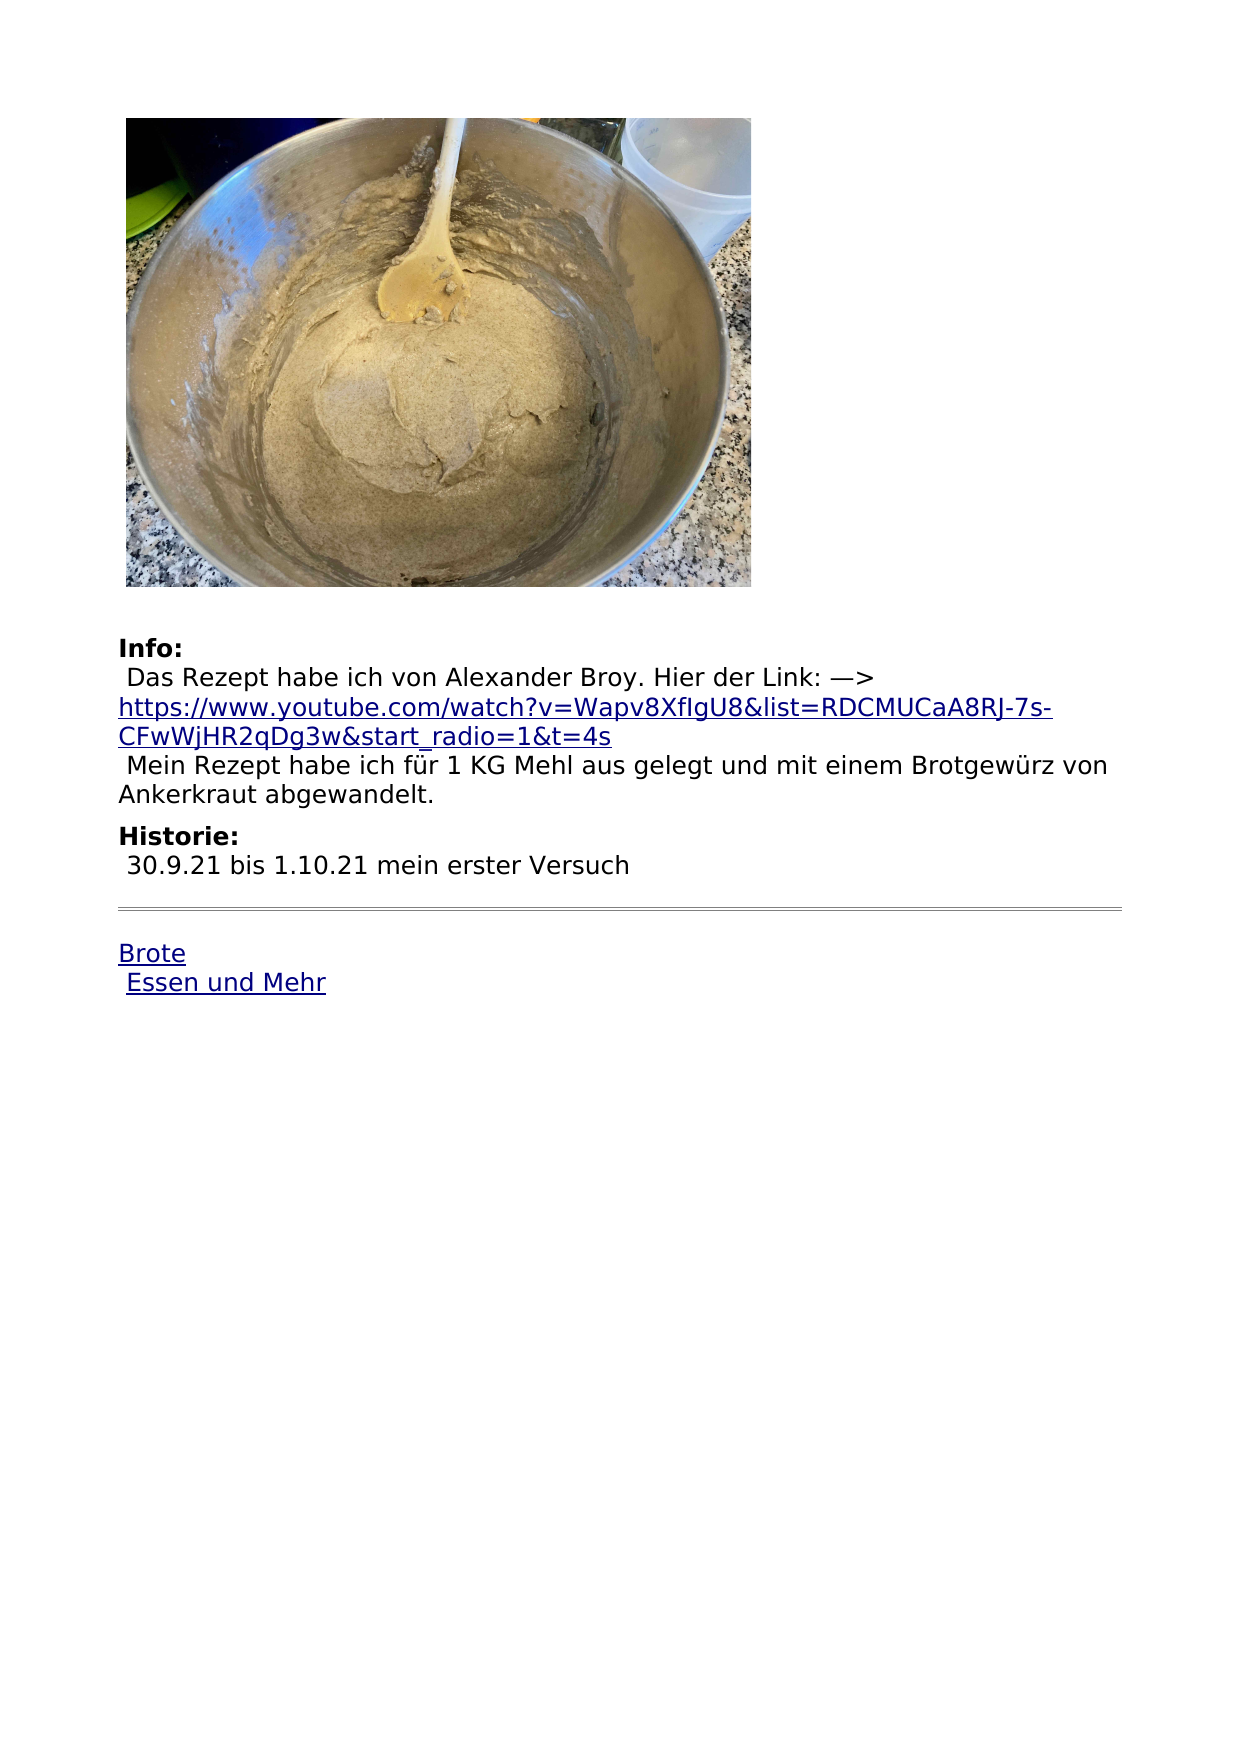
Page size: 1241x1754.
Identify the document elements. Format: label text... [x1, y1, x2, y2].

text Historie: 30.9.21 bis 1.10.21 mein erster Versuch [118, 822, 1122, 880]
text Brote Essen und Mehr [118, 939, 1122, 997]
text [118, 118, 1122, 622]
picture [126, 118, 752, 587]
text Info: Das Rezept habe ich von Alexander Broy. Hier der Link: —> https://www.youtube.com/watch?v=Wapv8XfIgU8&list=RDCMUCaA8RJ-7s-CFwWjHR2qDg3w&start_radio=1&t=4s Mein Rezept habe ich für 1 KG Mehl aus gelegt und mit einem Brotgewürz von Ankerkraut abgewandelt. [118, 634, 1122, 809]
